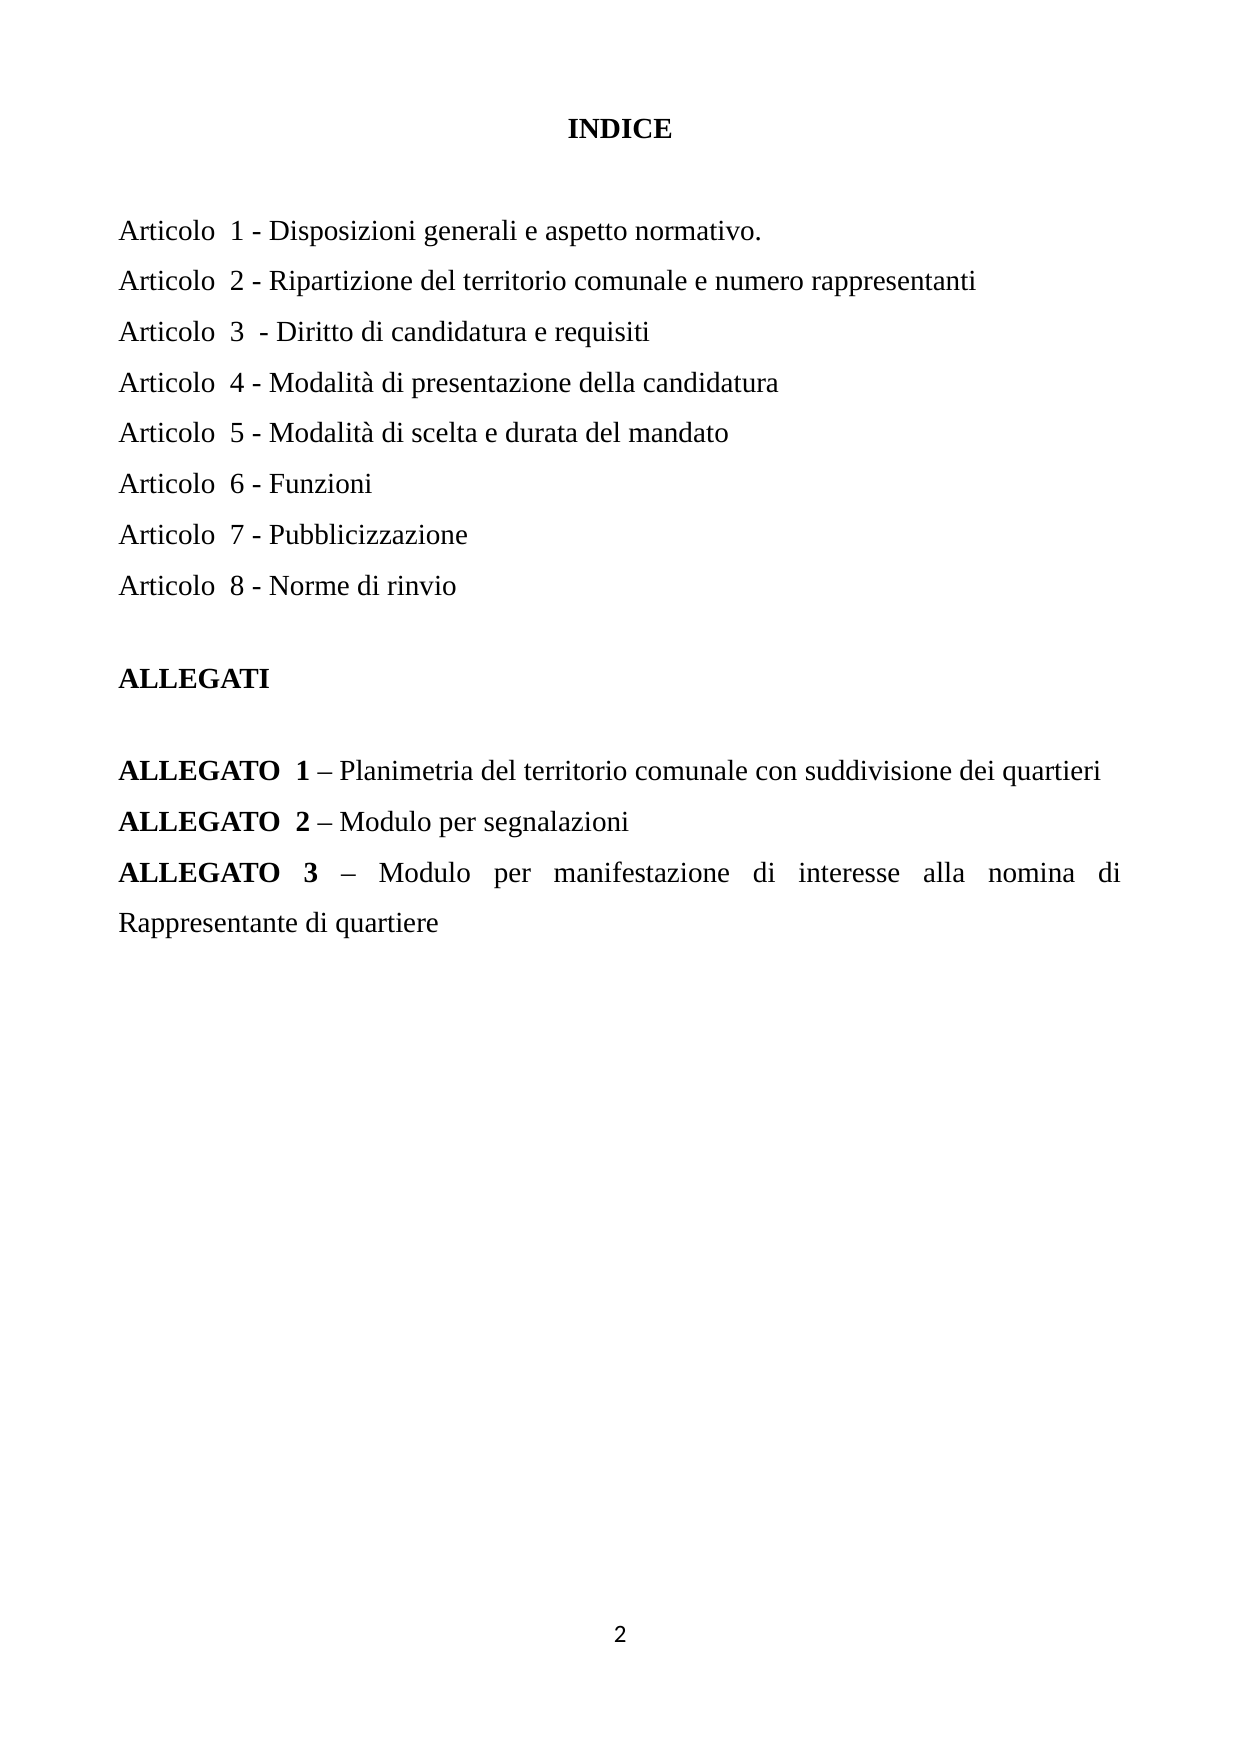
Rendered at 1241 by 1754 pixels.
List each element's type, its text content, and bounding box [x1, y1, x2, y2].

text ALLEGATO 3 – Modulo per manifestazione di interesse alla nomina di Rappresentante di quartiere [118, 855, 1122, 938]
text Articolo 7 - Pubblicizzazione [118, 517, 1122, 551]
text Articolo 5 - Modalità di scelta e durata del mandato [118, 416, 1122, 449]
text ALLEGATI [118, 661, 1122, 694]
text Articolo 3 - Diritto di candidatura e requisiti [118, 314, 1122, 348]
text Articolo 8 - Norme di rinvio [118, 568, 1122, 601]
text Articolo 1 - Disposizioni generali e aspetto normativo. [118, 213, 1122, 246]
text Articolo 4 - Modalità di presentazione della candidatura [118, 365, 1122, 398]
text Articolo 6 - Funzioni [118, 466, 1122, 500]
text ALLEGATO 1 – Planimetria del territorio comunale con suddivisione dei quartieri [118, 753, 1122, 787]
text ALLEGATO 2 – Modulo per segnalazioni [118, 804, 1122, 837]
text INDICE [118, 111, 1122, 144]
text Articolo 2 - Ripartizione del territorio comunale e numero rappresentanti [118, 263, 1122, 297]
